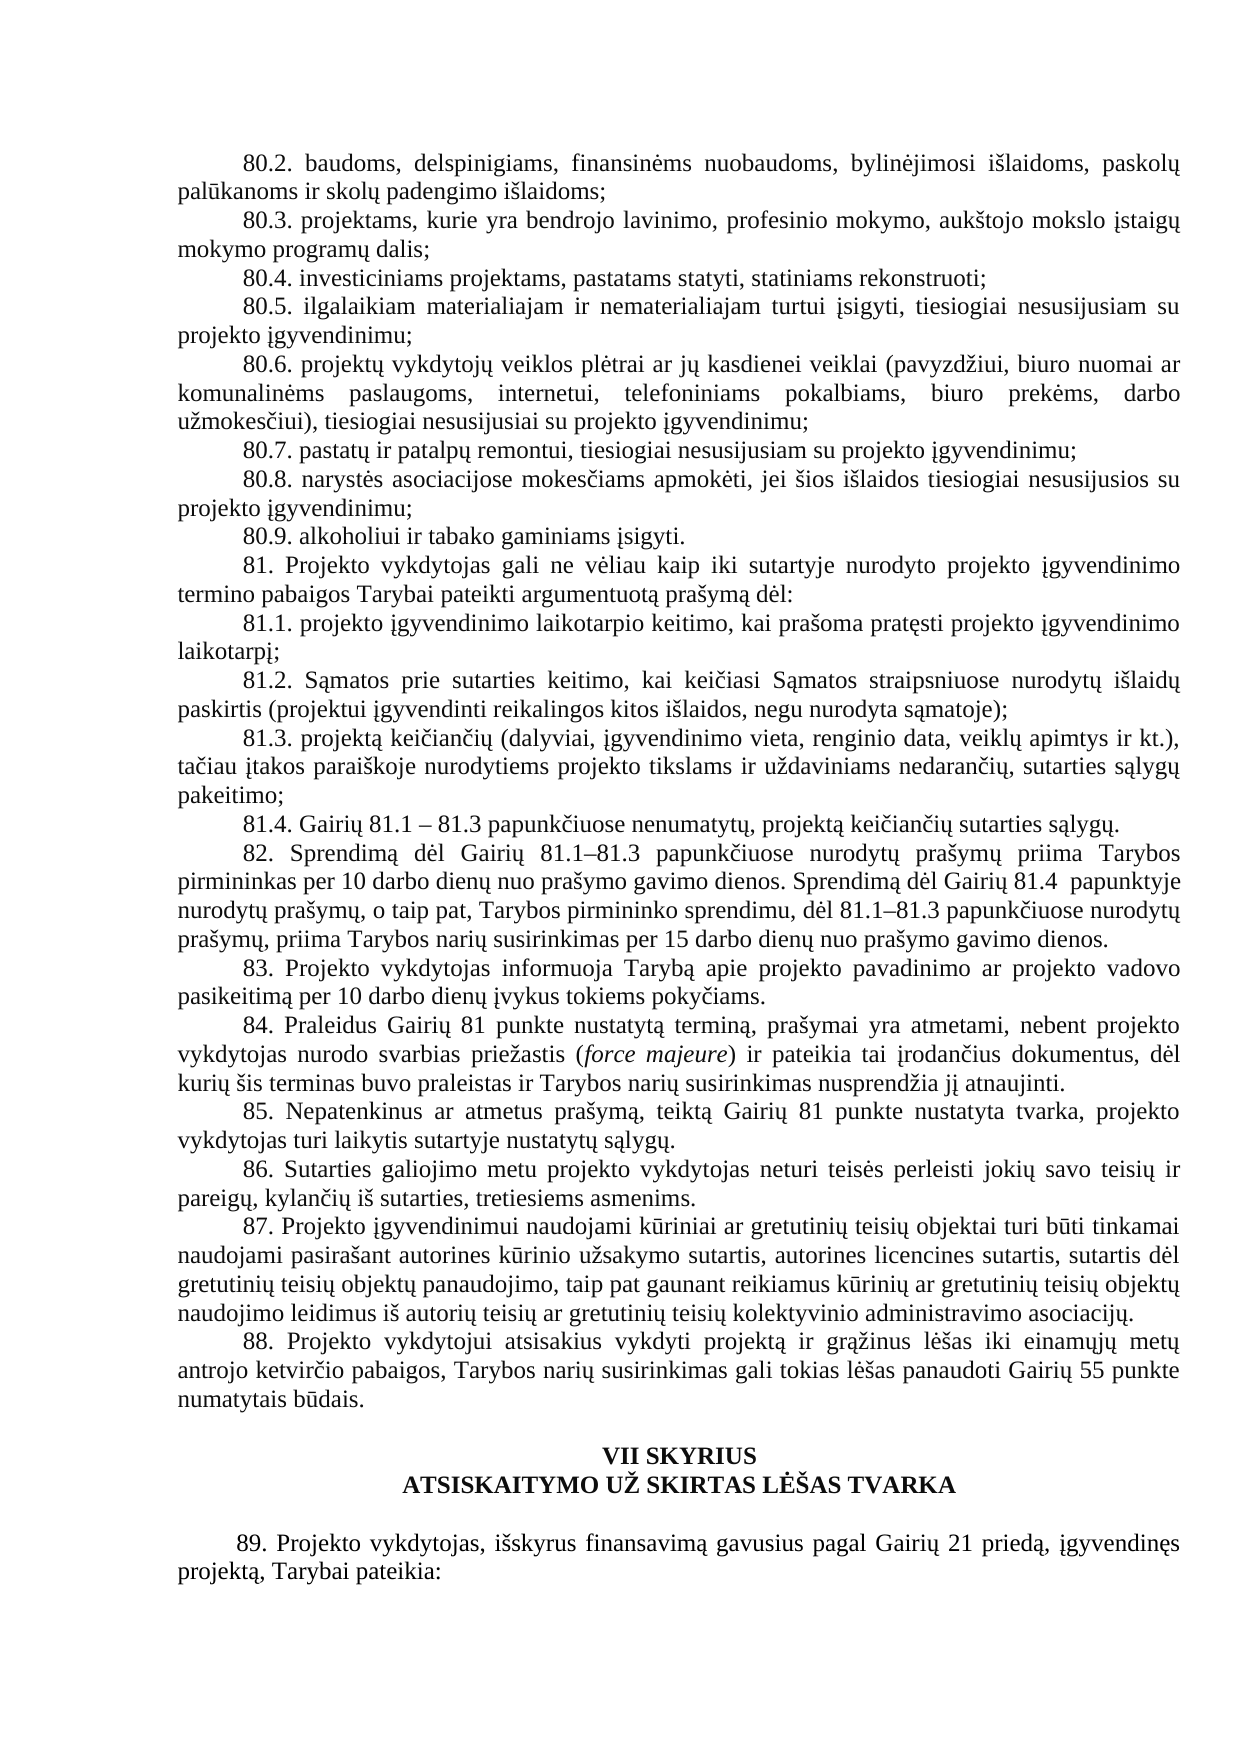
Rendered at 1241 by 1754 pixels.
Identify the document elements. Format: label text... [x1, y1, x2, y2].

text 81.1. projekto įgyvendinimo laikotarpio keitimo, kai prašoma pratęsti projekto įgyvendinimo laikotarpį; [177, 608, 1181, 665]
text 80.9. alkoholiui ir tabako gaminiams įsigyti. [177, 521, 1181, 550]
text 80.6. projektų vykdytojų veiklos plėtrai ar jų kasdienei veiklai (pavyzdžiui, biuro nuomai ar komunalinėms paslaugoms, internetui, telefoniniams pokalbiams, biuro prekėms, darbo užmokesčiui), tiesiogiai nesusijusiai su projekto įgyvendinimu; [177, 349, 1181, 435]
text 82. Sprendimą dėl Gairių 81.1–81.3 papunkčiuose nurodytų prašymų priima Tarybos pirmininkas per 10 darbo dienų nuo prašymo gavimo dienos. Sprendimą dėl Gairių 81.4 papunktyje nurodytų prašymų, o taip pat, Tarybos pirmininko sprendimu, dėl 81.1–81.3 papunkčiuose nurodytų prašymų, priima Tarybos narių susirinkimas per 15 darbo dienų nuo prašymo gavimo dienos. [177, 838, 1181, 953]
text 81. Projekto vykdytojas gali ne vėliau kaip iki sutartyje nurodyto projekto įgyvendinimo termino pabaigos Tarybai pateikti argumentuotą prašymą dėl: [177, 550, 1181, 608]
text 81.4. Gairių 81.1 – 81.3 papunkčiuose nenumatytų, projektą keičiančių sutarties sąlygų. [177, 809, 1181, 838]
text 87. Projekto įgyvendinimui naudojami kūriniai ar gretutinių teisių objektai turi būti tinkamai naudojami pasirašant autorines kūrinio užsakymo sutartis, autorines licencines sutartis, sutartis dėl gretutinių teisių objektų panaudojimo, taip pat gaunant reikiamus kūrinių ar gretutinių teisių objektų naudojimo leidimus iš autorių teisių ar gretutinių teisių kolektyvinio administravimo asociacijų. [177, 1211, 1181, 1326]
text 84. Praleidus Gairių 81 punkte nustatytą terminą, prašymai yra atmetami, nebent projekto vykdytojas nurodo svarbias priežastis (force majeure) ir pateikia tai įrodančius dokumentus, dėl kurių šis terminas buvo praleistas ir Tarybos narių susirinkimas nusprendžia jį atnaujinti. [177, 1010, 1181, 1096]
text 86. Sutarties galiojimo metu projekto vykdytojas neturi teisės perleisti jokių savo teisių ir pareigų, kylančių iš sutarties, tretiesiems asmenims. [177, 1154, 1181, 1211]
text 85. Nepatenkinus ar atmetus prašymą, teiktą Gairių 81 punkte nustatyta tvarka, projekto vykdytojas turi laikytis sutartyje nustatytų sąlygų. [177, 1096, 1181, 1154]
text 80.5. ilgalaikiam materialiajam ir nematerialiajam turtui įsigyti, tiesiogiai nesusijusiam su projekto įgyvendinimu; [177, 291, 1181, 349]
text 80.3. projektams, kurie yra bendrojo lavinimo, profesinio mokymo, aukštojo mokslo įstaigų mokymo programų dalis; [177, 205, 1181, 263]
text ATSISKAITYMO UŽ SKIRTAS LĖŠAS TVARKA [177, 1470, 1181, 1499]
text VII SKYRIUS [177, 1441, 1181, 1470]
text 80.8. narystės asociacijose mokesčiams apmokėti, jei šios išlaidos tiesiogiai nesusijusios su projekto įgyvendinimu; [177, 464, 1181, 521]
text 89. Projekto vykdytojas, išskyrus finansavimą gavusius pagal Gairių 21 priedą, įgyvendinęs projektą, Tarybai pateikia: [177, 1528, 1181, 1585]
text 80.2. baudoms, delspinigiams, finansinėms nuobaudoms, bylinėjimosi išlaidoms, paskolų palūkanoms ir skolų padengimo išlaidoms; [177, 148, 1181, 205]
text 83. Projekto vykdytojas informuoja Tarybą apie projekto pavadinimo ar projekto vadovo pasikeitimą per 10 darbo dienų įvykus tokiems pokyčiams. [177, 953, 1181, 1010]
text 88. Projekto vykdytojui atsisakius vykdyti projektą ir grąžinus lėšas iki einamųjų metų antrojo ketvirčio pabaigos, Tarybos narių susirinkimas gali tokias lėšas panaudoti Gairių 55 punkte numatytais būdais. [177, 1326, 1181, 1413]
text 81.3. projektą keičiančių (dalyviai, įgyvendinimo vieta, renginio data, veiklų apimtys ir kt.), tačiau įtakos paraiškoje nurodytiems projekto tikslams ir uždaviniams nedarančių, sutarties sąlygų pakeitimo; [177, 723, 1181, 809]
text 81.2. Sąmatos prie sutarties keitimo, kai keičiasi Sąmatos straipsniuose nurodytų išlaidų paskirtis (projektui įgyvendinti reikalingos kitos išlaidos, negu nurodyta sąmatoje); [177, 665, 1181, 723]
text 80.4. investiciniams projektams, pastatams statyti, statiniams rekonstruoti; [177, 263, 1181, 291]
text 80.7. pastatų ir patalpų remontui, tiesiogiai nesusijusiam su projekto įgyvendinimu; [177, 435, 1181, 464]
